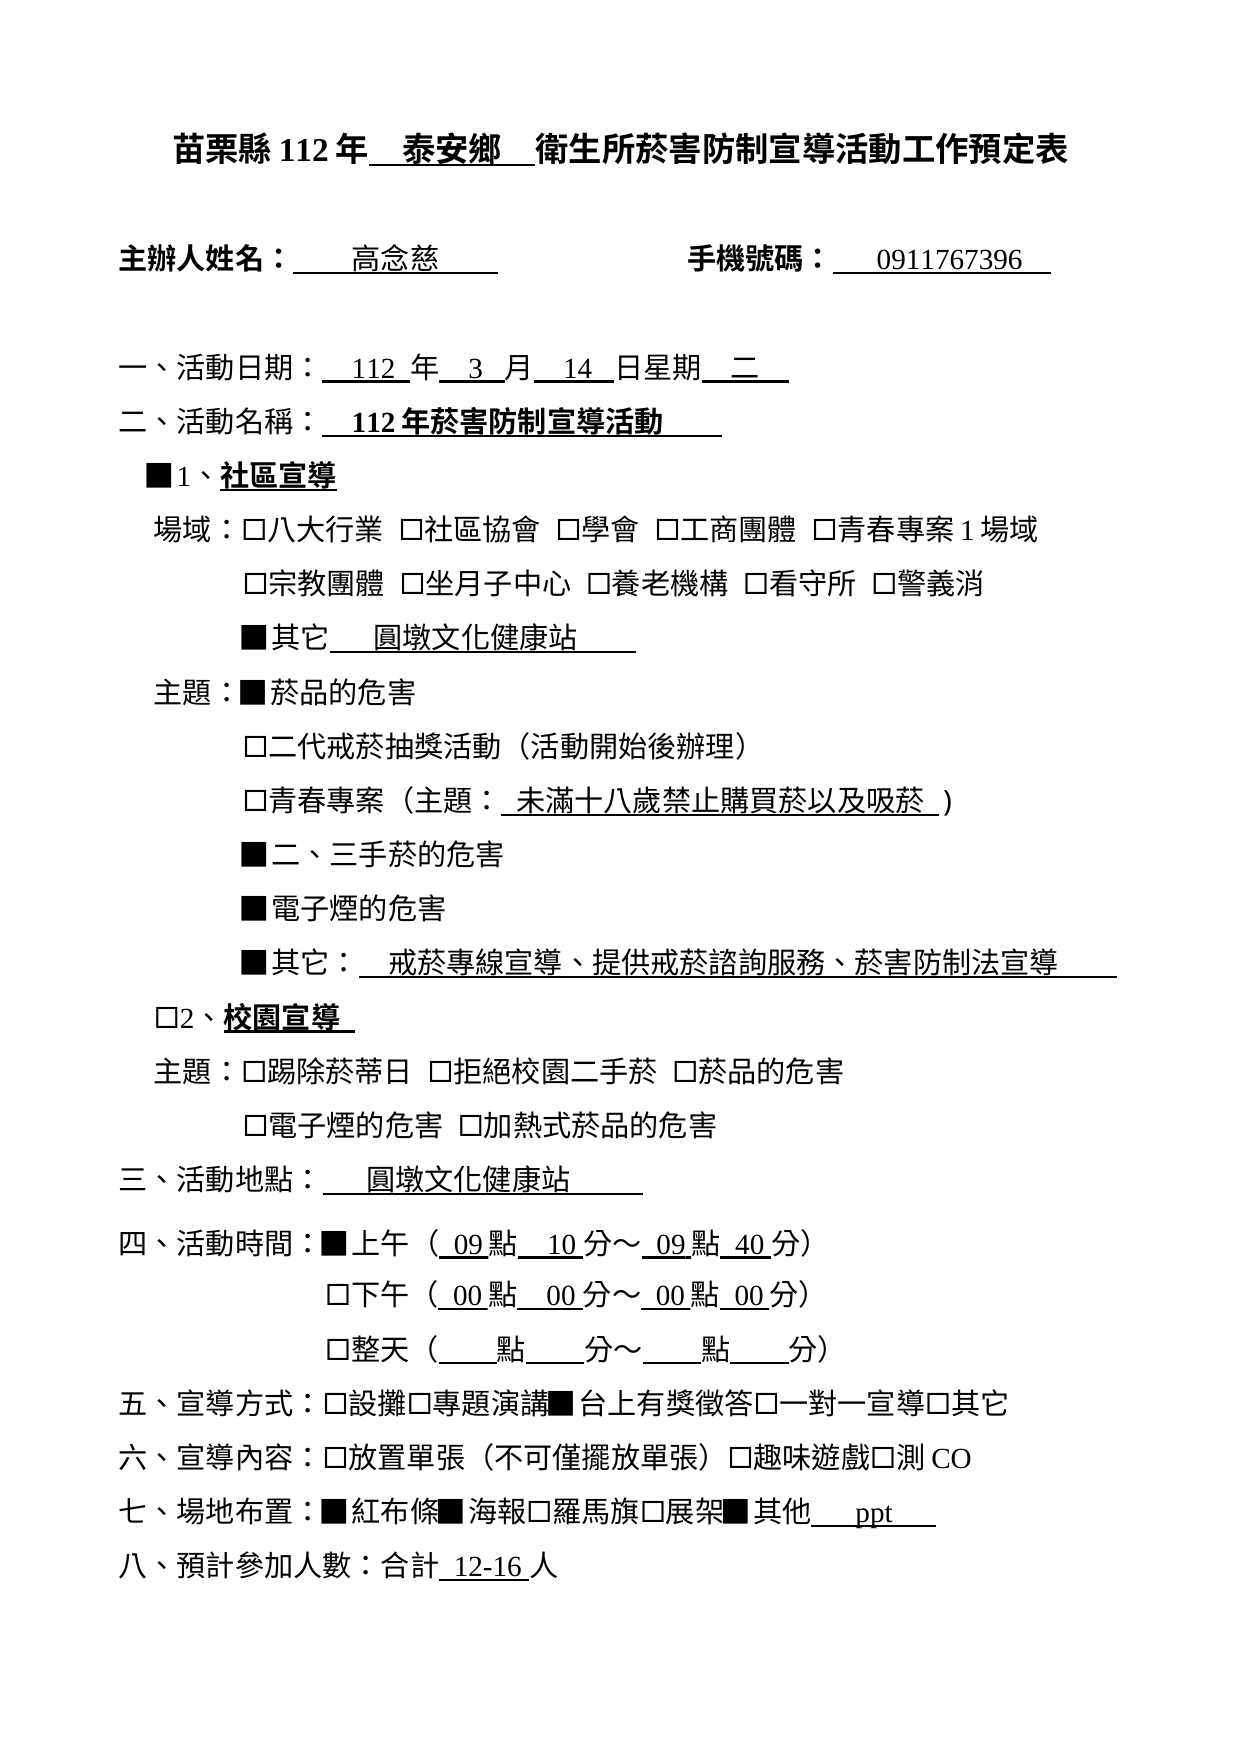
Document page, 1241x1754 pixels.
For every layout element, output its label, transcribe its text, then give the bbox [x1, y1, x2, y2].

text 八、預計參加人數：合計 12-16 人 [118, 1533, 1122, 1587]
text 其它 圓墩文化健康站 [118, 606, 1122, 660]
text 其它： 戒菸專線宣導、提供戒菸諮詢服務、菸害防制法宣導 [118, 931, 1122, 985]
text 2、校園宣導 [118, 985, 1122, 1039]
text 主辦人姓名： 高念慈 手機號碼： 0911767396 [118, 226, 1122, 281]
text 苗栗縣112年 泰安鄉 衛生所菸害防制宣導活動工作預定表 [118, 118, 1122, 172]
text 宗教團體 坐月子中心 養老機構 看守所 警義消 [118, 551, 1122, 606]
text 二代戒菸抽獎活動（活動開始後辦理） [118, 714, 1122, 768]
text 二、三手菸的危害 [118, 822, 1122, 876]
text 電子煙的危害 加熱式菸品的危害 [118, 1093, 1122, 1147]
text 主題：菸品的危害 [118, 660, 1122, 714]
text 七、場地布置：紅布條海報羅馬旗展架其他 ppt [118, 1479, 1122, 1533]
text 青春專案（主題： 未滿十八歲禁止購買菸以及吸菸 ) [118, 768, 1122, 822]
text 1、社區宣導 [118, 443, 1122, 497]
text 三、活動地點： 圓墩文化健康站 [118, 1147, 1122, 1201]
text 場域：八大行業 社區協會 學會 工商團體 青春專案1場域 [118, 497, 1122, 551]
text 下午（ 00點 00 分～ 00點 00分） [118, 1262, 1122, 1317]
text 二、活動名稱： 112年菸害防制宣導活動 [118, 389, 1122, 443]
text 電子煙的危害 [118, 876, 1122, 931]
text 六、宣導內容：放置單張（不可僅擺放單張）趣味遊戲測CO [118, 1425, 1122, 1479]
text 整天（ 點 分～ 點 分） [118, 1317, 1122, 1371]
text 一、活動日期： 112 年 3 月 14 日星期 二 [118, 335, 1122, 389]
text 五、宣導方式：設攤專題演講台上有獎徵答一對一宣導其它 [118, 1371, 1122, 1425]
text 主題：踢除菸蒂日 拒絕校園二手菸 菸品的危害 [118, 1039, 1122, 1093]
text 四、活動時間：上午（ 09點 10 分～ 09點 40 分） [118, 1220, 1122, 1262]
